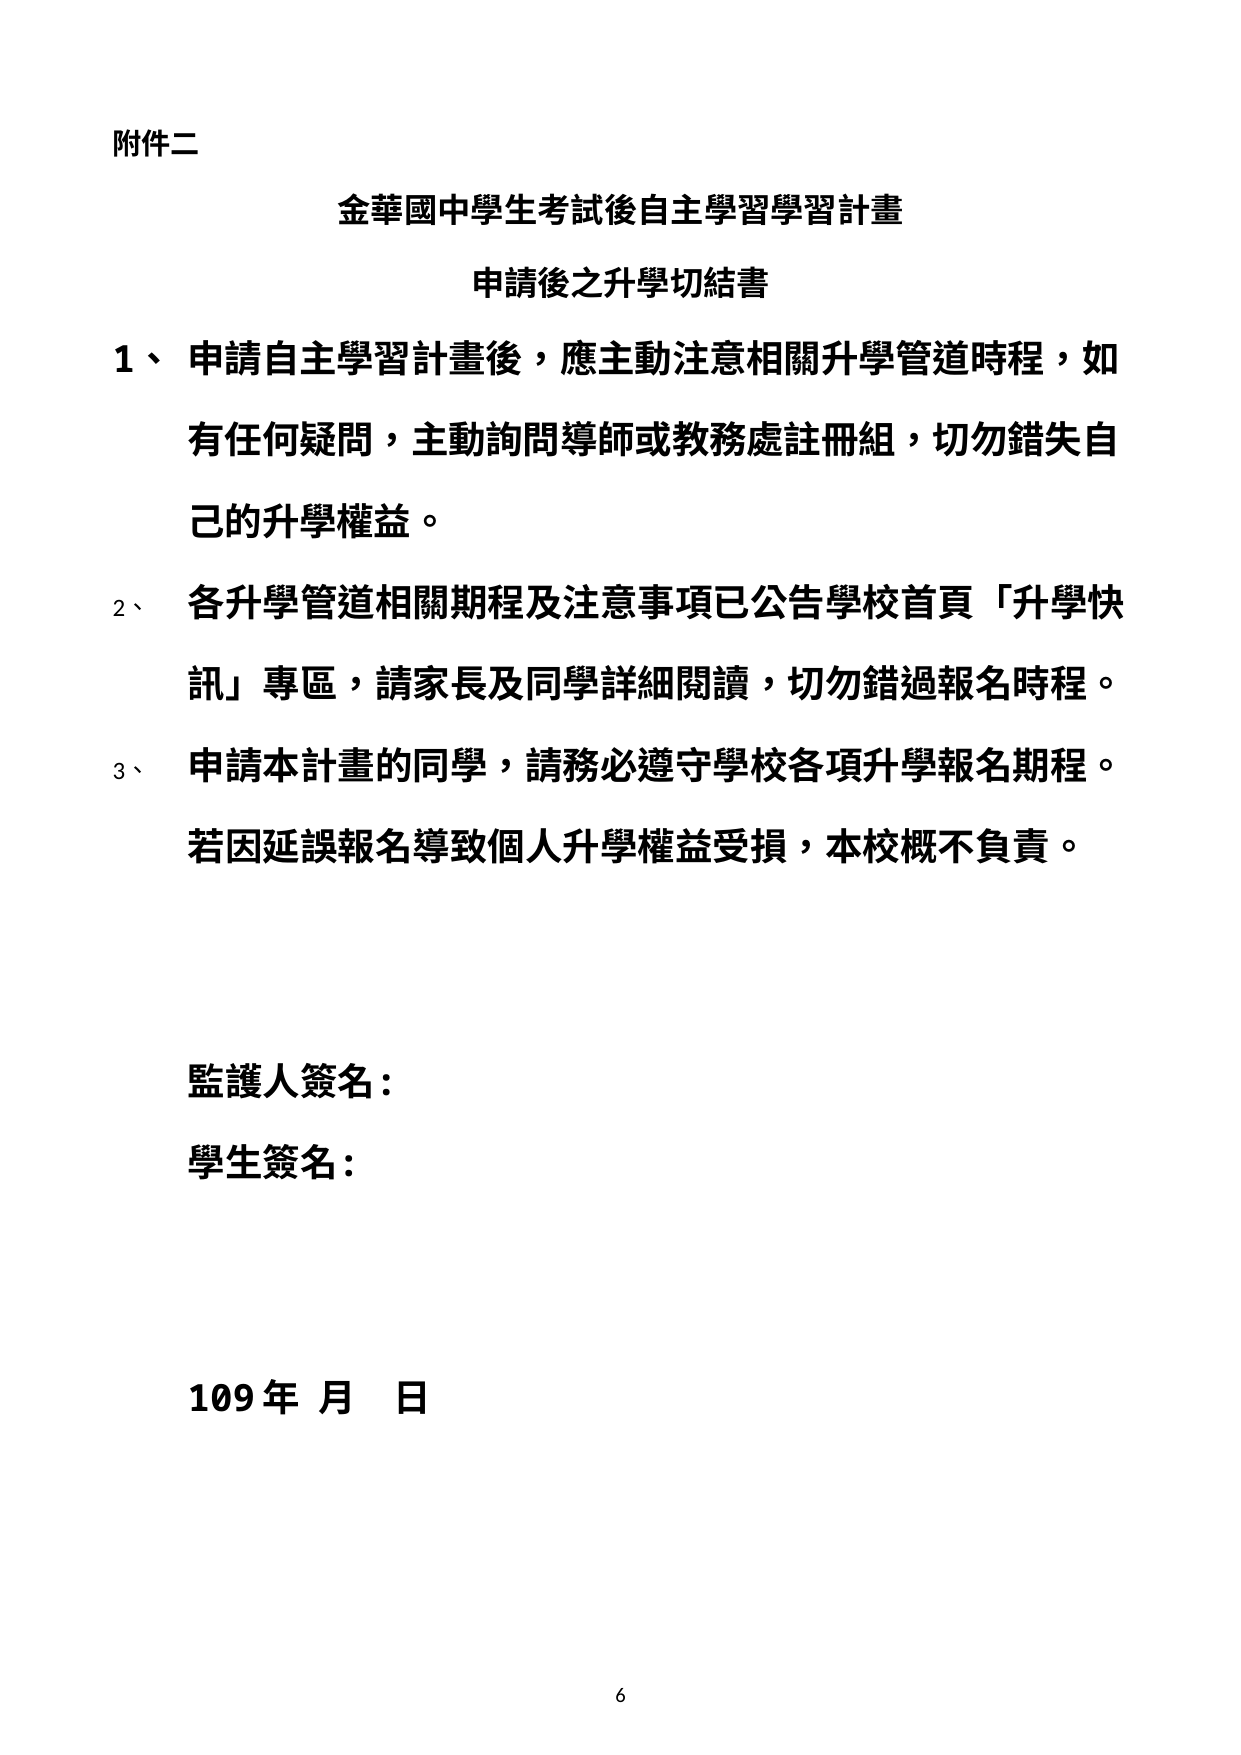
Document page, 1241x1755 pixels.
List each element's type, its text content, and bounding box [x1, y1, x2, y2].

list 申請自主學習計畫後，應主動注意相關升學管道時程，如有任何疑問，主動詢問導師或教務處註冊組，切勿錯失自己的升學權益。 [112, 329, 1128, 546]
text 監護人簽名: [187, 1052, 1128, 1106]
text 金華國中學生考試後自主學習學習計畫 [112, 184, 1128, 232]
list 各升學管道相關期程及注意事項已公告學校首頁「升學快訊」專區，請家長及同學詳細閱讀，切勿錯過報名時程。 [112, 573, 1128, 709]
text 申請後之升學切結書 [112, 256, 1128, 305]
text 附件二 [112, 121, 1128, 163]
text 學生簽名: [187, 1133, 1128, 1188]
list 申請本計畫的同學，請務必遵守學校各項升學報名期程。若因延誤報名導致個人升學權益受損，本校概不負責。 [112, 736, 1128, 871]
text 109年 月 日 [187, 1368, 1128, 1422]
